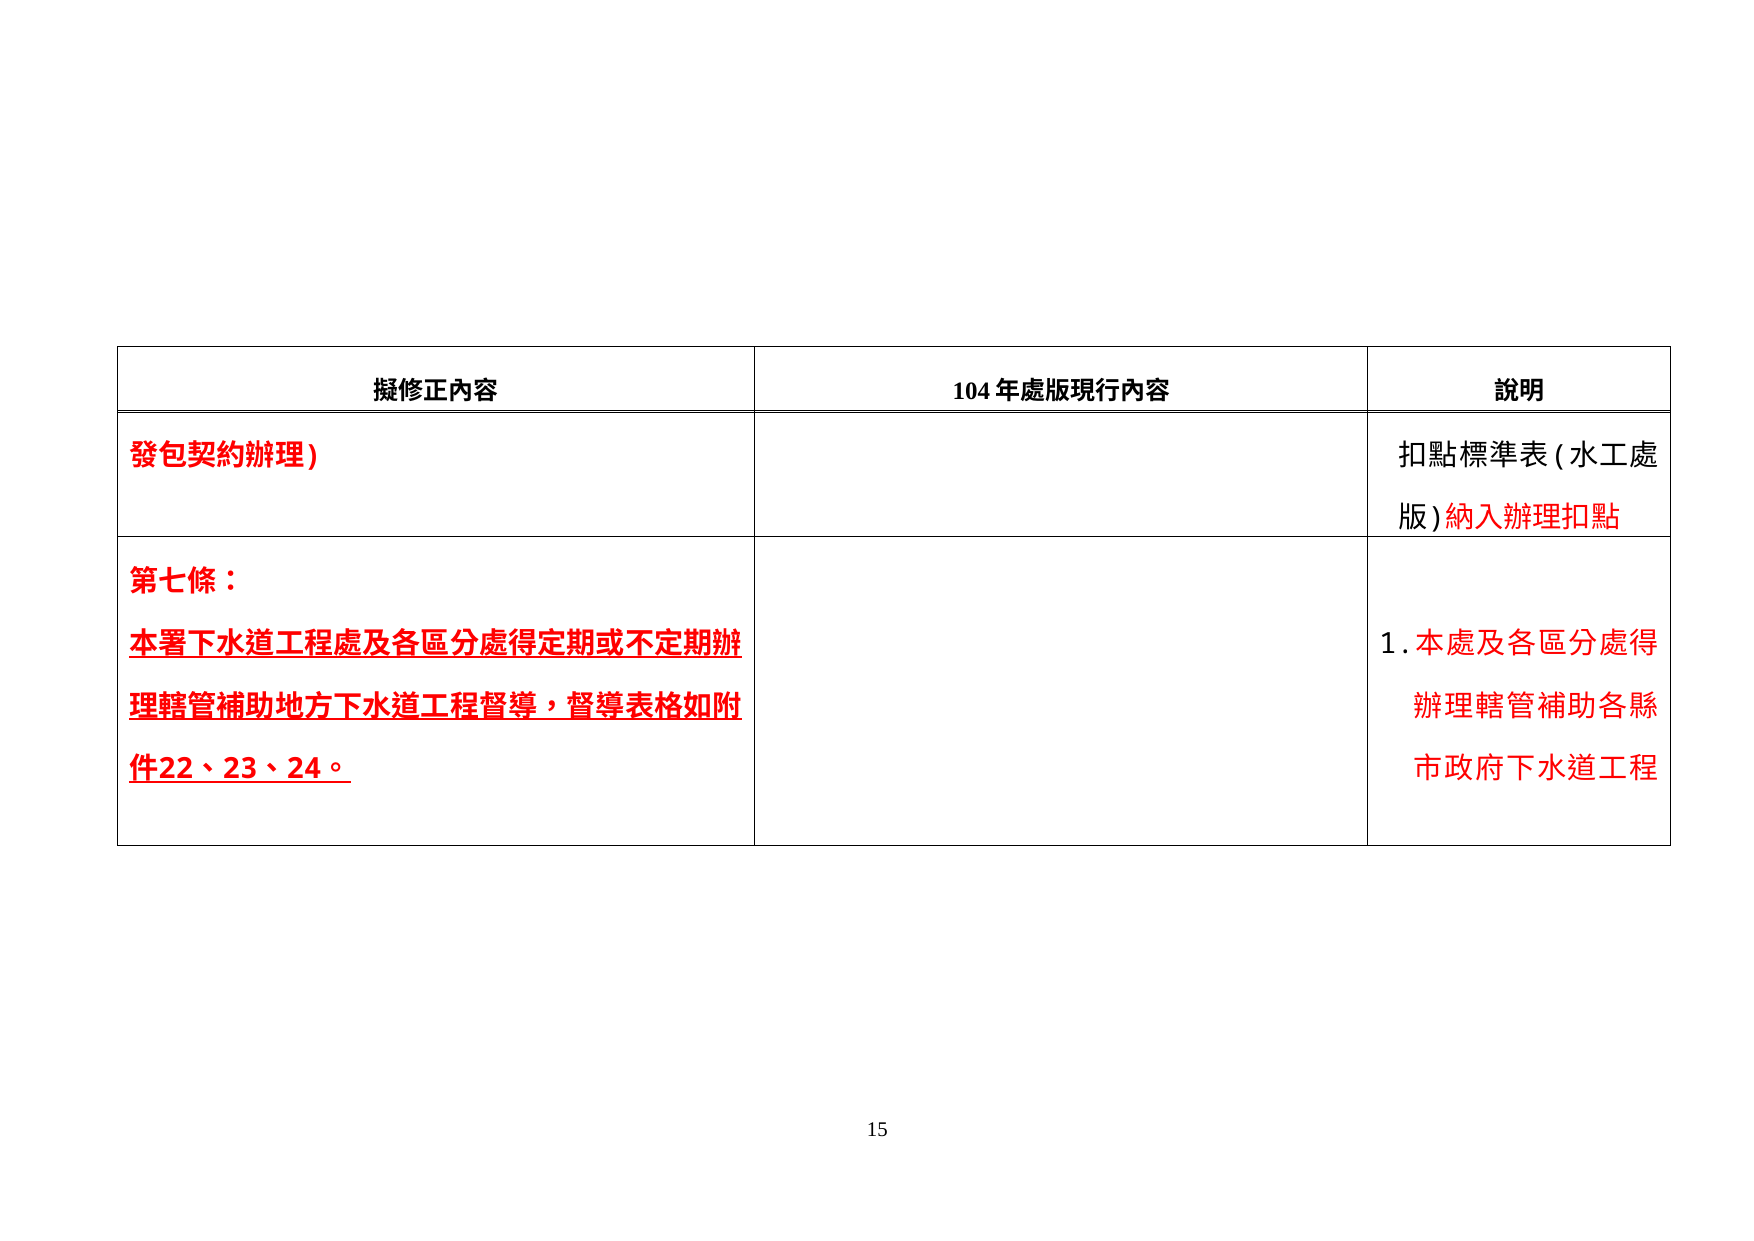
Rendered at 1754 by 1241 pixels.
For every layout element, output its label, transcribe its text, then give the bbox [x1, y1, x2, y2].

table_cell 1.本處及各區分處得辦理轄管補助各縣市政府下水道工程 [1368, 537, 1670, 845]
table_cell [755, 537, 1367, 845]
table_header 擬修正內容 [118, 347, 754, 409]
table_header 說明 [1368, 347, 1670, 409]
table_cell [755, 413, 1367, 536]
table_cell 第七條： 本署下水道工程處及各區分處得定期或不定期辦理轄管補助地方下水道工程督導，督導表格如附件22、23、24。 [118, 537, 754, 845]
table_header 104年處版現行內容 [755, 347, 1367, 409]
table_cell 扣點標準表(水工處版)納入辦理扣點 [1368, 413, 1670, 536]
table_cell 發包契約辦理) [118, 413, 754, 536]
